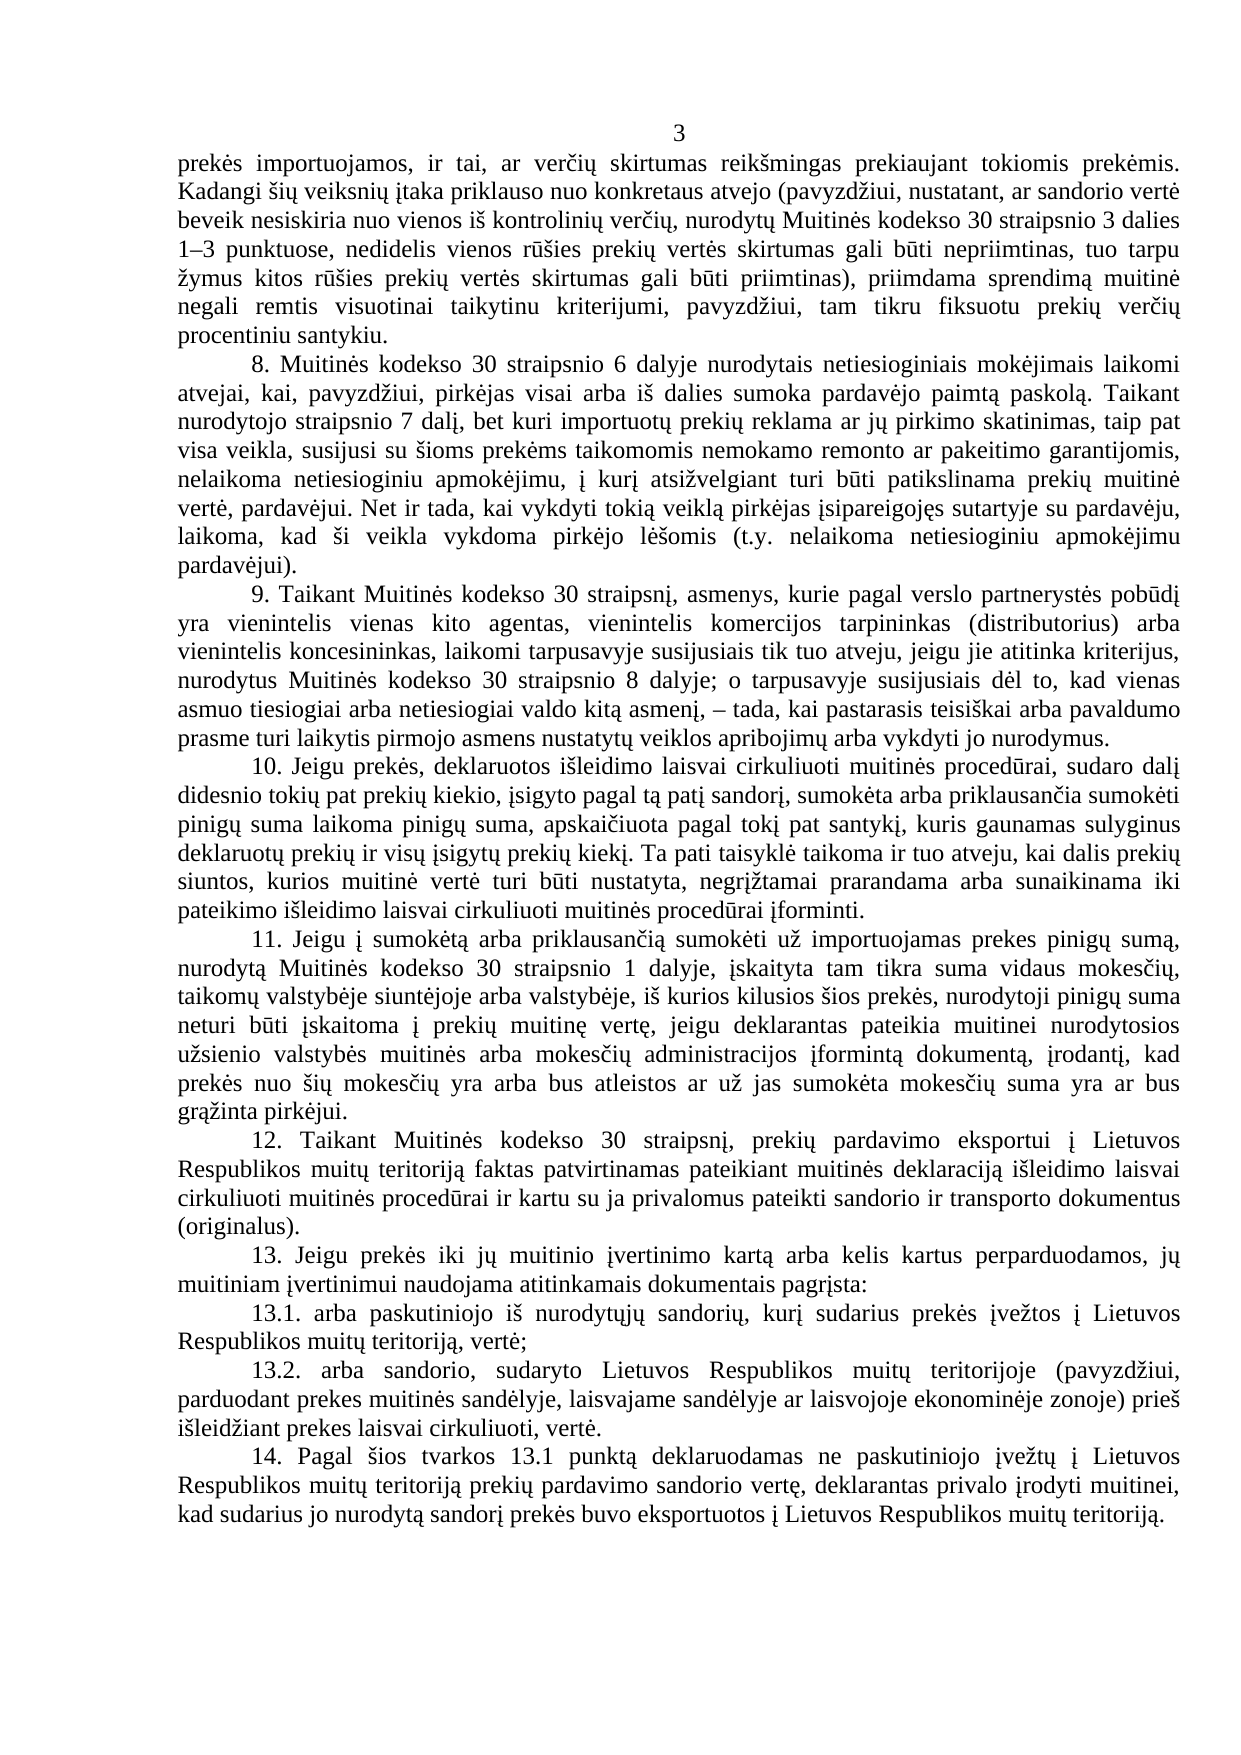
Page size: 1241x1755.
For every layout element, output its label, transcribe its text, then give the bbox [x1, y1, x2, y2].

text 11. Jeigu į sumokėtą arba priklausančią sumokėti už importuojamas prekes pinigų sumą, nurodytą Muitinės kodekso 30 straipsnio 1 dalyje, įskaityta tam tikra suma vidaus mokesčių, taikomų valstybėje siuntėjoje arba valstybėje, iš kurios kilusios šios prekės, nurodytoji pinigų suma neturi būti įskaitoma į prekių muitinę vertę, jeigu deklarantas pateikia muitinei nurodytosios užsienio valstybės muitinės arba mokesčių administracijos įformintą dokumentą, įrodantį, kad prekės nuo šių mokesčių yra arba bus atleistos ar už jas sumokėta mokesčių suma yra ar bus grąžinta pirkėjui. [177, 924, 1181, 1125]
text 13.1. arba paskutiniojo iš nurodytųjų sandorių, kurį sudarius prekės įvežtos į Lietuvos Respublikos muitų teritoriją, vertė; [177, 1298, 1181, 1355]
text prekės importuojamos, ir tai, ar verčių skirtumas reikšmingas prekiaujant tokiomis prekėmis. Kadangi šių veiksnių įtaka priklauso nuo konkretaus atvejo (pavyzdžiui, nustatant, ar sandorio vertė beveik nesiskiria nuo vienos iš kontrolinių verčių, nurodytų Muitinės kodekso 30 straipsnio 3 dalies 1–3 punktuose, nedidelis vienos rūšies prekių vertės skirtumas gali būti nepriimtinas, tuo tarpu žymus kitos rūšies prekių vertės skirtumas gali būti priimtinas), priimdama sprendimą muitinė negali remtis visuotinai taikytinu kriterijumi, pavyzdžiui, tam tikru fiksuotu prekių verčių procentiniu santykiu. [177, 148, 1181, 349]
text 13. Jeigu prekės iki jų muitinio įvertinimo kartą arba kelis kartus perparduodamos, jų muitiniam įvertinimui naudojama atitinkamais dokumentais pagrįsta: [177, 1240, 1181, 1298]
text 8. Muitinės kodekso 30 straipsnio 6 dalyje nurodytais netiesioginiais mokėjimais laikomi atvejai, kai, pavyzdžiui, pirkėjas visai arba iš dalies sumoka pardavėjo paimtą paskolą. Taikant nurodytojo straipsnio 7 dalį, bet kuri importuotų prekių reklama ar jų pirkimo skatinimas, taip pat visa veikla, susijusi su šioms prekėms taikomomis nemokamo remonto ar pakeitimo garantijomis, nelaikoma netiesioginiu apmokėjimu, į kurį atsižvelgiant turi būti patikslinama prekių muitinė vertė, pardavėjui. Net ir tada, kai vykdyti tokią veiklą pirkėjas įsipareigojęs sutartyje su pardavėju, laikoma, kad ši veikla vykdoma pirkėjo lėšomis (t.y. nelaikoma netiesioginiu apmokėjimu pardavėjui). [177, 349, 1181, 579]
text 9. Taikant Muitinės kodekso 30 straipsnį, asmenys, kurie pagal verslo partnerystės pobūdį yra vienintelis vienas kito agentas, vienintelis komercijos tarpininkas (distributorius) arba vienintelis koncesininkas, laikomi tarpusavyje susijusiais tik tuo atveju, jeigu jie atitinka kriterijus, nurodytus Muitinės kodekso 30 straipsnio 8 dalyje; o tarpusavyje susijusiais dėl to, kad vienas asmuo tiesiogiai arba netiesiogiai valdo kitą asmenį, – tada, kai pastarasis teisiškai arba pavaldumo prasme turi laikytis pirmojo asmens nustatytų veiklos apribojimų arba vykdyti jo nurodymus. [177, 579, 1181, 751]
text 14. Pagal šios tvarkos 13.1 punktą deklaruodamas ne paskutiniojo įvežtų į Lietuvos Respublikos muitų teritoriją prekių pardavimo sandorio vertę, deklarantas privalo įrodyti muitinei, kad sudarius jo nurodytą sandorį prekės buvo eksportuotos į Lietuvos Respublikos muitų teritoriją. [177, 1441, 1181, 1528]
text 10. Jeigu prekės, deklaruotos išleidimo laisvai cirkuliuoti muitinės procedūrai, sudaro dalį didesnio tokių pat prekių kiekio, įsigyto pagal tą patį sandorį, sumokėta arba priklausančia sumokėti pinigų suma laikoma pinigų suma, apskaičiuota pagal tokį pat santykį, kuris gaunamas sulyginus deklaruotų prekių ir visų įsigytų prekių kiekį. Ta pati taisyklė taikoma ir tuo atveju, kai dalis prekių siuntos, kurios muitinė vertė turi būti nustatyta, negrįžtamai prarandama arba sunaikinama iki pateikimo išleidimo laisvai cirkuliuoti muitinės procedūrai įforminti. [177, 751, 1181, 924]
text 12. Taikant Muitinės kodekso 30 straipsnį, prekių pardavimo eksportui į Lietuvos Respublikos muitų teritoriją faktas patvirtinamas pateikiant muitinės deklaraciją išleidimo laisvai cirkuliuoti muitinės procedūrai ir kartu su ja privalomus pateikti sandorio ir transporto dokumentus (originalus). [177, 1125, 1181, 1240]
text 13.2. arba sandorio, sudaryto Lietuvos Respublikos muitų teritorijoje (pavyzdžiui, parduodant prekes muitinės sandėlyje, laisvajame sandėlyje ar laisvojoje ekonominėje zonoje) prieš išleidžiant prekes laisvai cirkuliuoti, vertė. [177, 1355, 1181, 1441]
